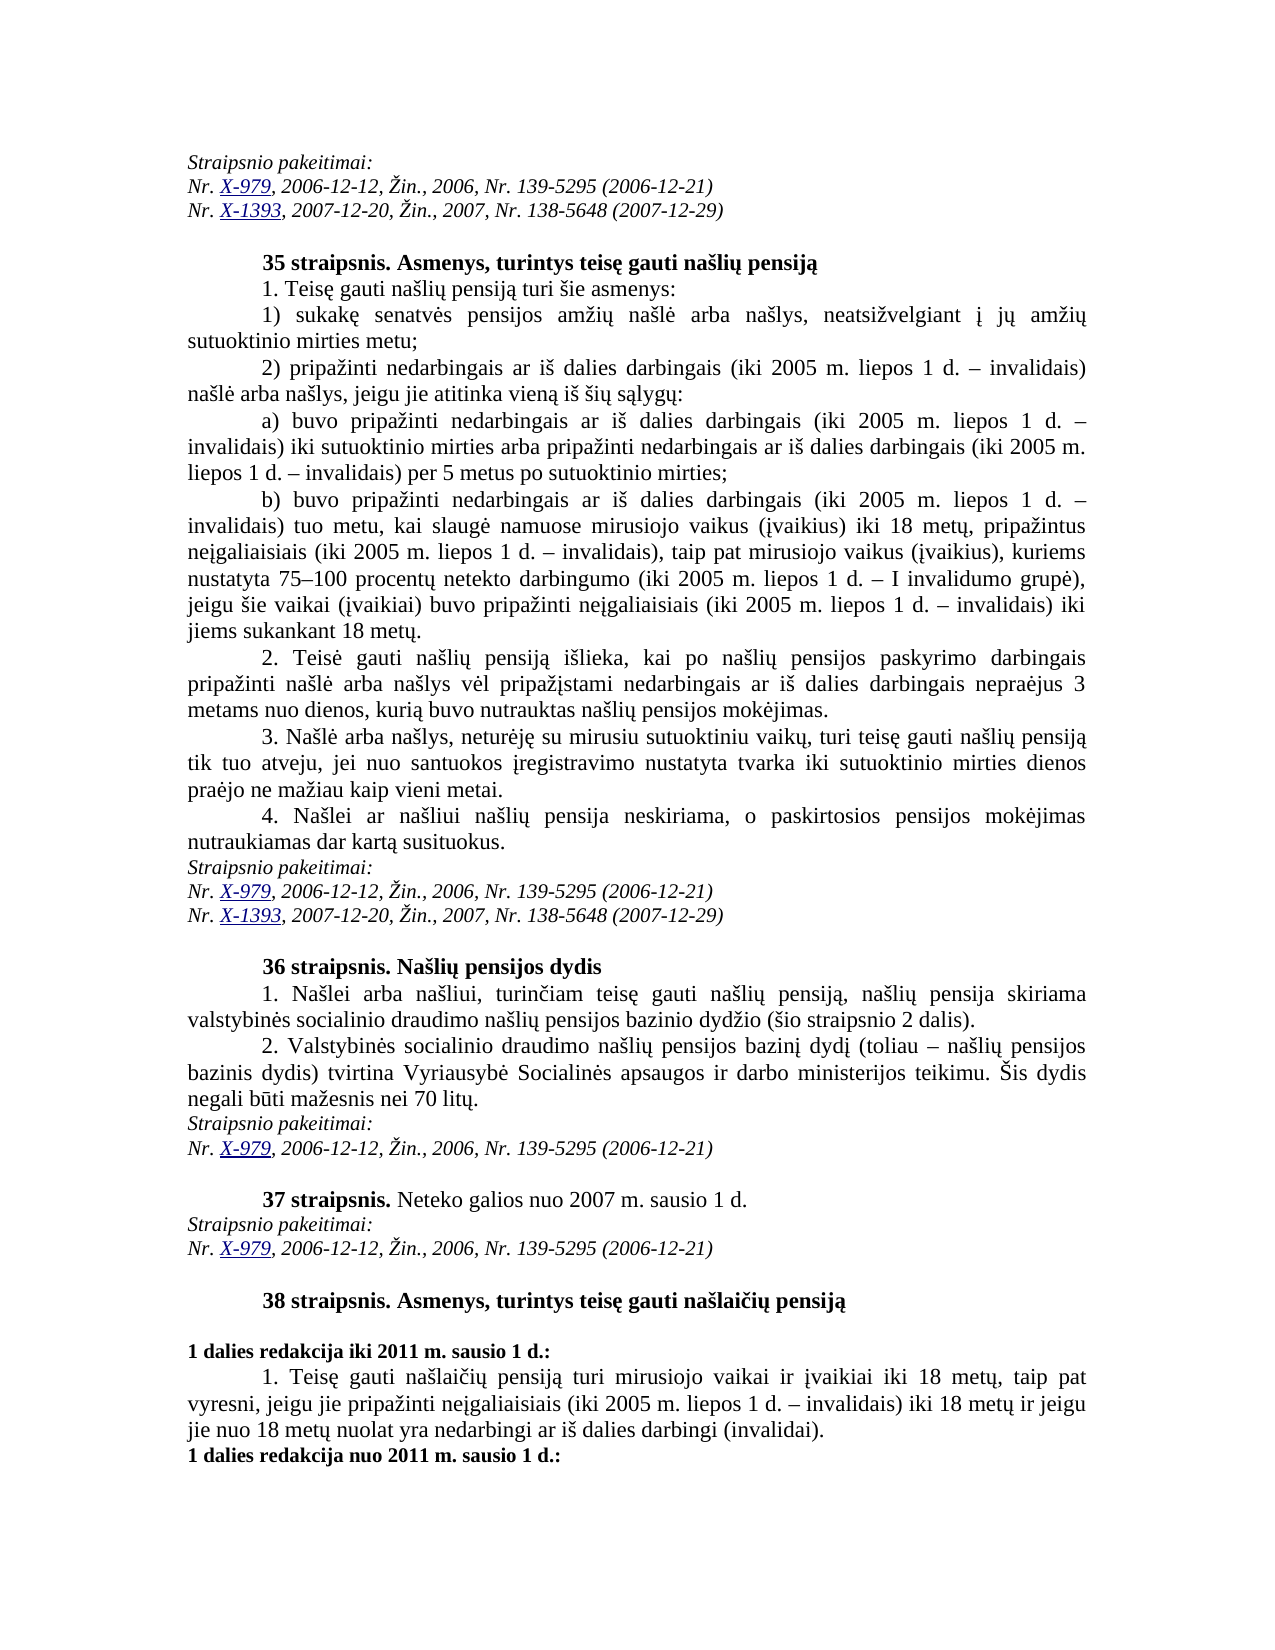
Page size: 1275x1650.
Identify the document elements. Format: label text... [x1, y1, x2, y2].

text Nr. X-979, 2006-12-12, Žin., 2006, Nr. 139-5295 (2006-12-21) [187, 1135, 1088, 1159]
text Nr. X-979, 2006-12-12, Žin., 2006, Nr. 139-5295 (2006-12-21) [187, 1236, 1088, 1260]
text 4. Našlei ar našliui našlių pensija neskiriama, o paskirtosios pensijos mokėjimas nutraukiamas dar kartą susituokus. [187, 802, 1087, 855]
text Straipsnio pakeitimai: [187, 150, 1088, 174]
text Nr. X-979, 2006-12-12, Žin., 2006, Nr. 139-5295 (2006-12-21) [187, 174, 1088, 198]
text 1. Našlei arba našliui, turinčiam teisę gauti našlių pensiją, našlių pensija skiriama valstybinės socialinio draudimo našlių pensijos bazinio dydžio (šio straipsnio 2 dalis). [187, 979, 1087, 1032]
text 1) sukakę senatvės pensijos amžių našlė arba našlys, neatsižvelgiant į jų amžių sutuoktinio mirties metu; [187, 301, 1087, 354]
text 36 straipsnis. Našlių pensijos dydis [187, 953, 1088, 979]
text 2. Teisė gauti našlių pensiją išlieka, kai po našlių pensijos paskyrimo darbingais pripažinti našlė arba našlys vėl pripažįstami nedarbingais ar iš dalies darbingais nepraėjus 3 metams nuo dienos, kurią buvo nutrauktas našlių pensijos mokėjimas. [187, 644, 1087, 723]
text 1. Teisę gauti našlių pensiją turi šie asmenys: [187, 275, 1087, 301]
text 3. Našlė arba našlys, neturėję su mirusiu sutuoktiniu vaikų, turi teisę gauti našlių pensiją tik tuo atveju, jei nuo santuokos įregistravimo nustatyta tvarka iki sutuoktinio mirties dienos praėjo ne mažiau kaip vieni metai. [187, 723, 1087, 802]
text a) buvo pripažinti nedarbingais ar iš dalies darbingais (iki 2005 m. liepos 1 d. – invalidais) iki sutuoktinio mirties arba pripažinti nedarbingais ar iš dalies darbingais (iki 2005 m. liepos 1 d. – invalidais) per 5 metus po sutuoktinio mirties; [187, 407, 1087, 486]
text 1 dalies redakcija iki 2011 m. sausio 1 d.: [187, 1339, 1088, 1363]
text 1 dalies redakcija nuo 2011 m. sausio 1 d.: [187, 1442, 1088, 1467]
text 35 straipsnis. Asmenys, turintys teisę gauti našlių pensiją [187, 248, 1088, 275]
text Straipsnio pakeitimai: [187, 855, 1088, 879]
text 37 straipsnis. Neteko galios nuo 2007 m. sausio 1 d. [187, 1186, 1088, 1212]
text 38 straipsnis. Asmenys, turintys teisę gauti našlaičių pensiją [187, 1287, 1088, 1313]
text Nr. X-1393, 2007-12-20, Žin., 2007, Nr. 138-5648 (2007-12-29) [187, 903, 1088, 927]
text Straipsnio pakeitimai: [187, 1212, 1088, 1236]
text 1. Teisę gauti našlaičių pensiją turi mirusiojo vaikai ir įvaikiai iki 18 metų, taip pat vyresni, jeigu jie pripažinti neįgaliaisiais (iki 2005 m. liepos 1 d. – invalidais) iki 18 metų ir jeigu jie nuo 18 metų nuolat yra nedarbingi ar iš dalies darbingi (invalidai). [187, 1363, 1087, 1442]
text b) buvo pripažinti nedarbingais ar iš dalies darbingais (iki 2005 m. liepos 1 d. – invalidais) tuo metu, kai slaugė namuose mirusiojo vaikus (įvaikius) iki 18 metų, pripažintus neįgaliaisiais (iki 2005 m. liepos 1 d. – invalidais), taip pat mirusiojo vaikus (įvaikius), kuriems nustatyta 75–100 procentų netekto darbingumo (iki 2005 m. liepos 1 d. – I invalidumo grupė), jeigu šie vaikai (įvaikiai) buvo pripažinti neįgaliaisiais (iki 2005 m. liepos 1 d. – invalidais) iki jiems sukankant 18 metų. [187, 486, 1087, 644]
text 2) pripažinti nedarbingais ar iš dalies darbingais (iki 2005 m. liepos 1 d. – invalidais) našlė arba našlys, jeigu jie atitinka vieną iš šių sąlygų: [187, 354, 1087, 407]
text Nr. X-979, 2006-12-12, Žin., 2006, Nr. 139-5295 (2006-12-21) [187, 879, 1088, 903]
text Nr. X-1393, 2007-12-20, Žin., 2007, Nr. 138-5648 (2007-12-29) [187, 198, 1088, 222]
text 2. Valstybinės socialinio draudimo našlių pensijos bazinį dydį (toliau – našlių pensijos bazinis dydis) tvirtina Vyriausybė Socialinės apsaugos ir darbo ministerijos teikimu. Šis dydis negali būti mažesnis nei 70 litų. [187, 1032, 1087, 1111]
text Straipsnio pakeitimai: [187, 1111, 1088, 1135]
